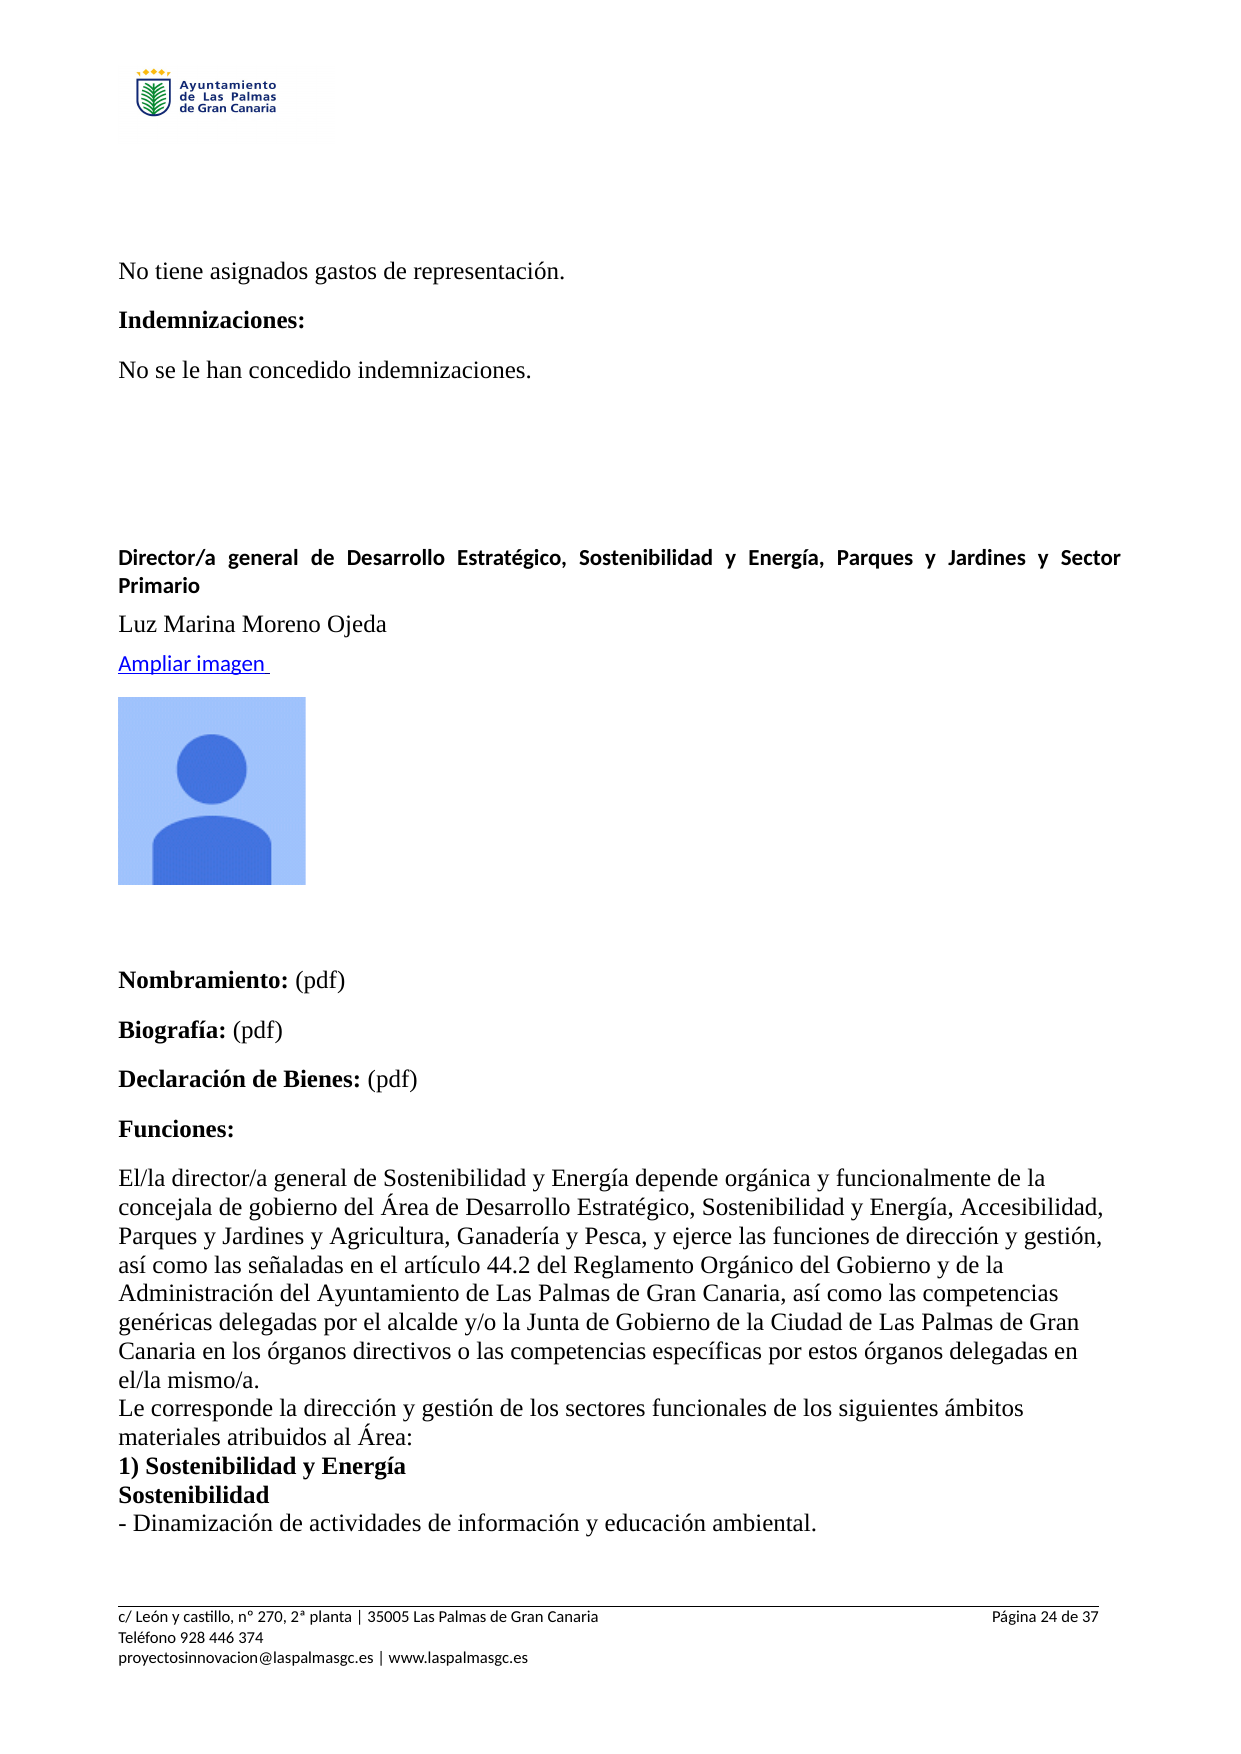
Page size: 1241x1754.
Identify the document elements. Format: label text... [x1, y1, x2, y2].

subtitle Director/a general de Desarrollo Estratégico, Sostenibilidad y Energía, Parques y Jardines y Sector Primario [118, 543, 1122, 599]
text Nombramiento: (pdf) [118, 965, 1122, 994]
picture [118, 65, 336, 144]
text Biografía: (pdf) [118, 1015, 1122, 1043]
text Declaración de Bienes: (pdf) [118, 1064, 1122, 1093]
text Ampliar imagen [118, 649, 1122, 677]
picture [118, 697, 306, 885]
text No tiene asignados gastos de representación. [118, 256, 1122, 285]
text El/la director/a general de Sostenibilidad y Energía depende orgánica y funcionalmente de la concejala de gobierno del Área de Desarrollo Estratégico, Sostenibilidad y Energía, Accesibilidad, Parques y Jardines y Agricultura, Ganadería y Pesca, y ejerce las funciones de dirección y gestión, así como las señaladas en el artículo 44.2 del Reglamento Orgánico del Gobierno y de la Administración del Ayuntamiento de Las Palmas de Gran Canaria, así como las competencias genéricas delegadas por el alcalde y/o la Junta de Gobierno de la Ciudad de Las Palmas de Gran Canaria en los órganos directivos o las competencias específicas por estos órganos delegadas en el/la mismo/a. Le corresponde la dirección y gestión de los sectores funcionales de los siguientes ámbitos materiales atribuidos al Área: 1) Sostenibilidad y Energía Sostenibilidad - Dinamización de actividades de información y educación ambiental. [118, 1163, 1122, 1537]
text Funciones: [118, 1114, 1122, 1143]
text Luz Marina Moreno Ojeda [118, 609, 1122, 638]
text Indemnizaciones: [118, 306, 1122, 334]
text No se le han concedido indemnizaciones. [118, 355, 1122, 384]
